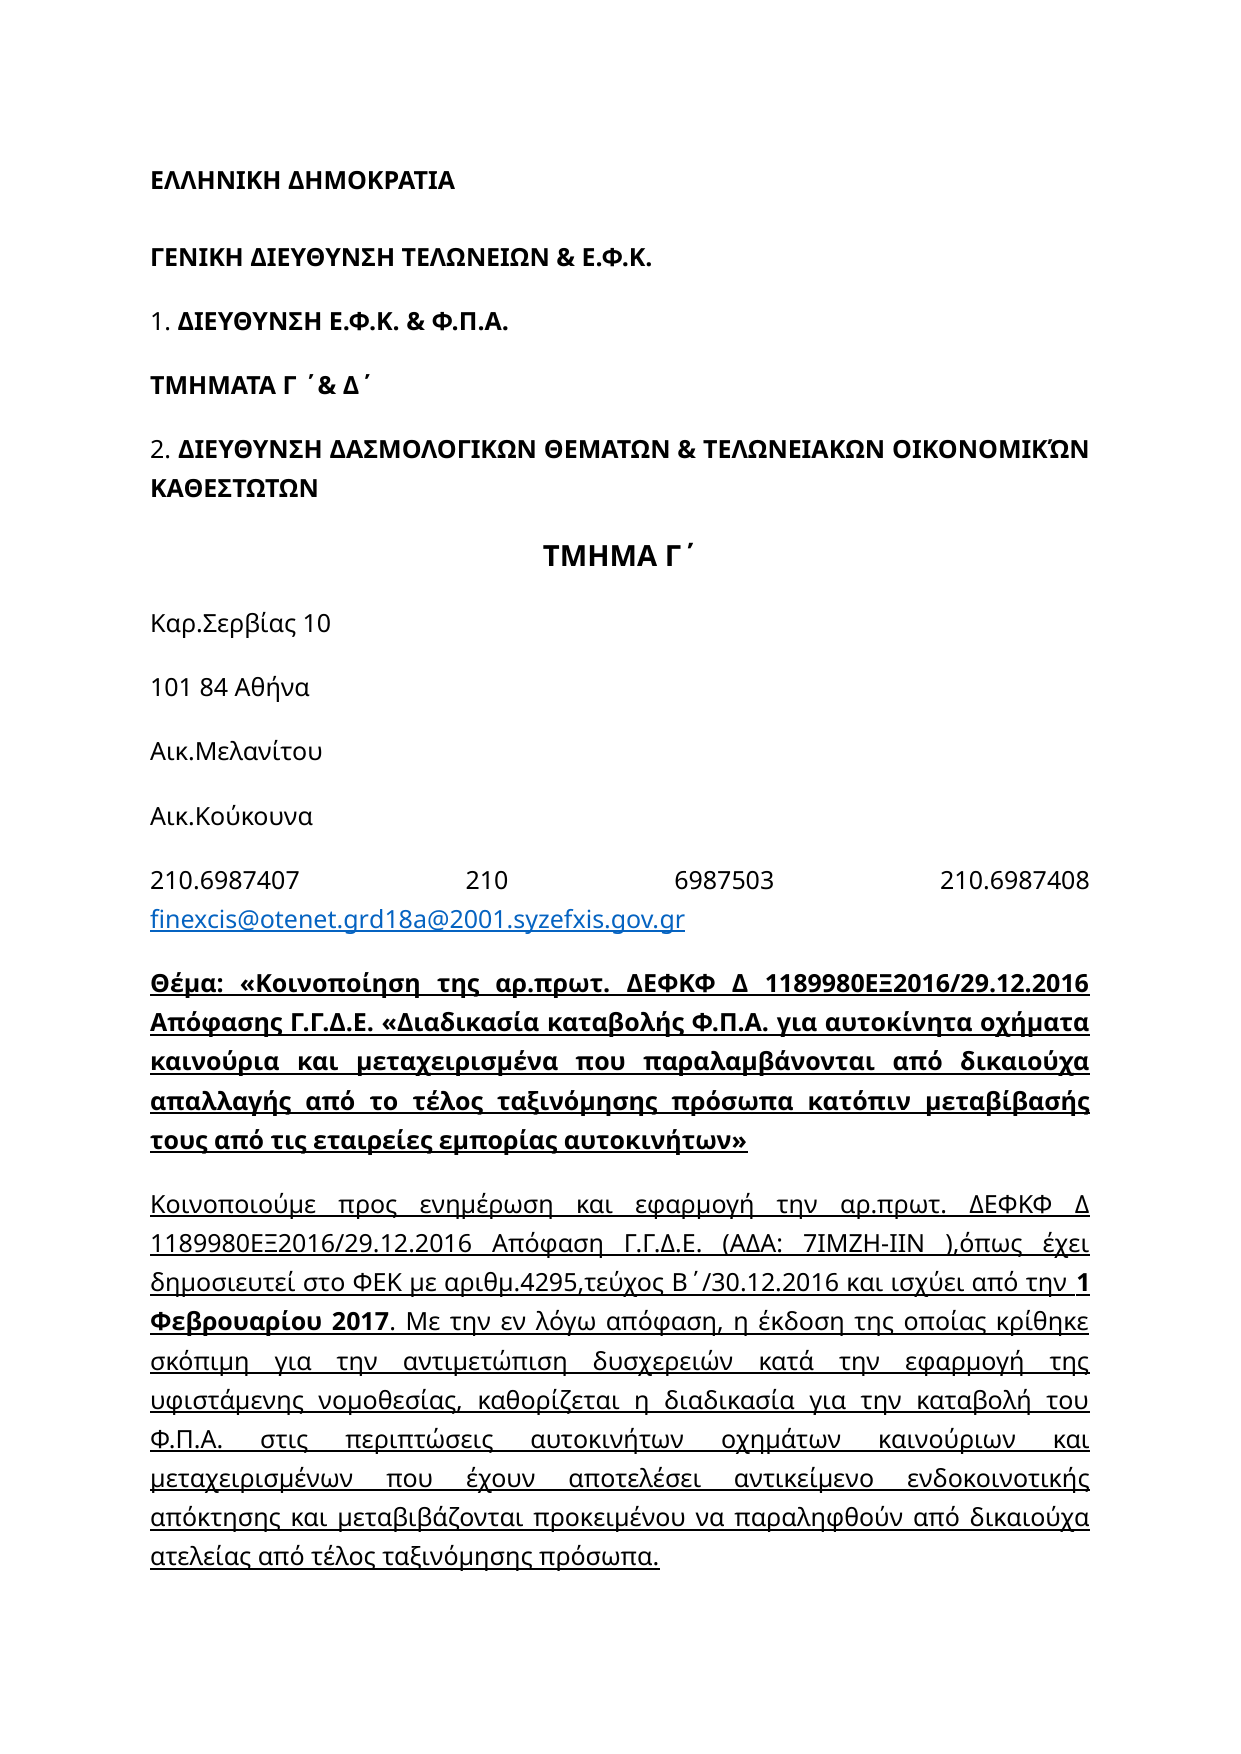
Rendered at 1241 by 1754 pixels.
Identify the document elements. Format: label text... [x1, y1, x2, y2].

text 101 84 Αθήνα [150, 670, 1090, 704]
text Απόφασης Γ.Γ.Δ.Ε. «Διαδικασία καταβολής Φ.Π.Α. για αυτοκίνητα οχήματα [150, 996, 1090, 1034]
text 2. ΔΙΕΥΘΥΝΣΗ ΔΑΣΜΟΛΟΓΙΚΩΝ ΘΕΜΑΤΩΝ & ΤΕΛΩΝΕΙΑΚΩΝ ΟΙΚΟΝΟΜΙΚΏΝ ΚΑΘΕΣΤΩΤΩΝ [150, 432, 1090, 505]
text ατελείας από τέλος ταξινόμησης πρόσωπα. [150, 1531, 1090, 1573]
text 1. ΔΙΕΥΘΥΝΣΗ Ε.Φ.Κ. & Φ.Π.Α. [150, 303, 1090, 337]
text δημοσιευτεί στο ΦΕΚ με αριθμ.4295,τεύχος Β΄/30.12.2016 και ισχύει από την 1 Φεβρουαρίου 2017. Με την εν λόγω απόφαση, η έκδοση της οποίας κρίθηκε σκόπιμη για την αντιμετώπιση δυσχερειών κατά την εφαρμογή της [150, 1256, 1090, 1372]
text Φ.Π.Α. στις περιπτώσεις αυτοκινήτων οχημάτων καινούριων και [150, 1413, 1090, 1450]
text Θέμα: «Κοινοποίηση της αρ.πρωτ. ΔΕΦΚΦ Δ 1189980ΕΞ2016/29.12.2016 [150, 966, 1090, 994]
text υφιστάμενης νομοθεσίας, καθορίζεται η διαδικασία για την καταβολή του [150, 1374, 1090, 1411]
text 1189980ΕΞ2016/29.12.2016 Απόφαση Γ.Γ.Δ.Ε. (ΑΔΑ: 7ΙΜΖΗ-ΙΙΝ ),όπως έχει [150, 1217, 1090, 1254]
text μεταχειρισμένων που έχουν αποτελέσει αντικείμενο ενδοκοινοτικής [150, 1452, 1090, 1489]
text ΓΕΝΙΚΗ ΔΙΕΥΘΥΝΣΗ ΤΕΛΩΝΕΙΩΝ & Ε.Φ.Κ. [150, 239, 1090, 273]
text ΤΜΗΜΑΤΑ Γ ΄& Δ΄ [150, 367, 1090, 402]
text απαλλαγής από το τέλος ταξινόμησης πρόσωπα κατόπιν μεταβίβασής [150, 1075, 1090, 1112]
title ΕΛΛΗΝΙΚΗ ΔΗΜΟΚΡΑΤΙΑ [150, 162, 1090, 197]
text Κοινοποιούμε προς ενημέρωση και εφαρμογή την αρ.πρωτ. ΔΕΦΚΦ Δ [150, 1186, 1090, 1215]
subtitle ΤΜΗΜΑ Γ΄ [150, 535, 1090, 575]
text Καρ.Σερβίας 10 [150, 606, 1090, 640]
text τους από τις εταιρείες εμπορίας αυτοκινήτων» [150, 1114, 1090, 1156]
text Αικ.Μελανίτου [150, 734, 1090, 768]
text 210.6987407 210 6987503 210.6987408 finexcis@otenet.grd18a@2001.syzefxis.gov.gr [150, 862, 1090, 936]
text απόκτησης και μεταβιβάζονται προκειμένου να παραληφθούν από δικαιούχα [150, 1491, 1090, 1529]
text Αικ.Κούκουνα [150, 798, 1090, 832]
text καινούρια και μεταχειρισμένα που παραλαμβάνονται από δικαιούχα [150, 1036, 1090, 1073]
